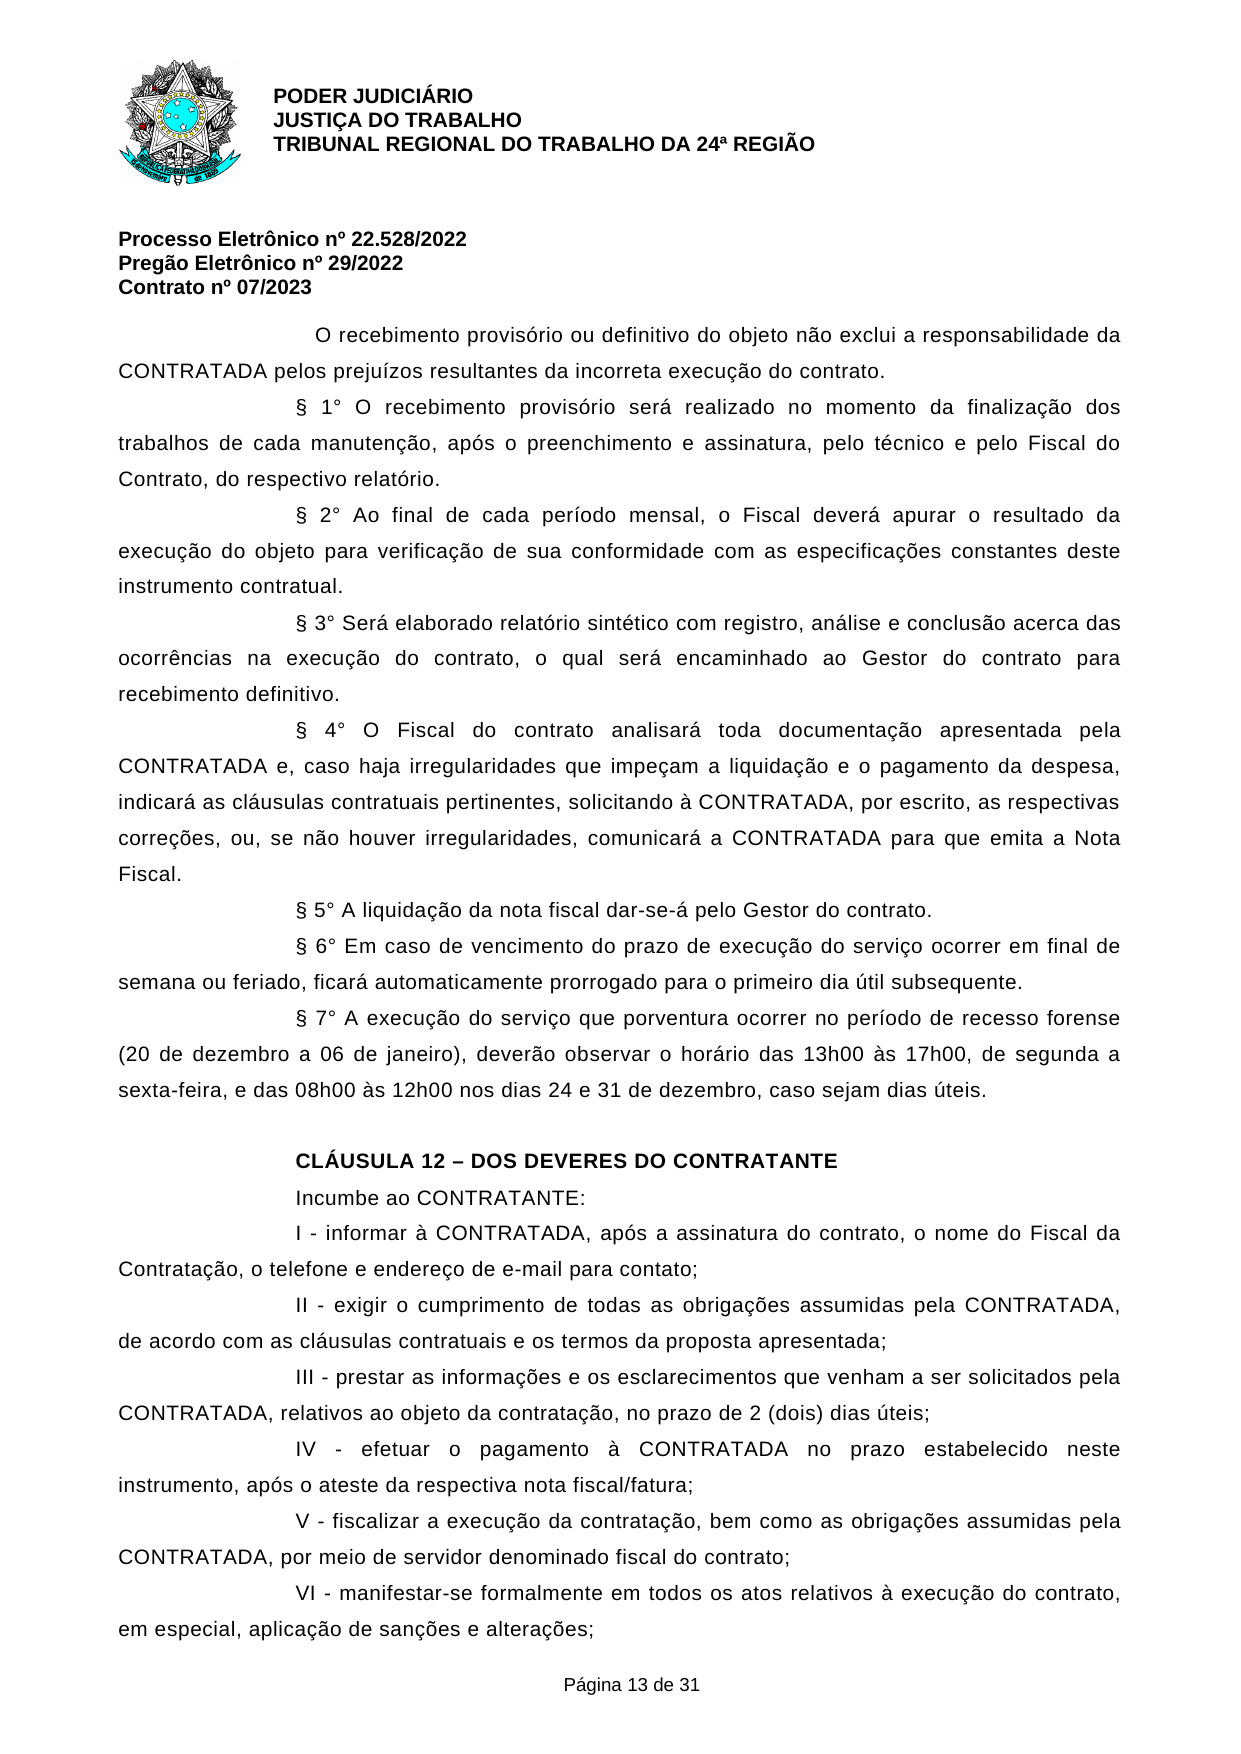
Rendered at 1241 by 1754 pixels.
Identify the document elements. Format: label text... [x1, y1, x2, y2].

text O recebimento provisório ou definitivo do objeto não exclui a responsabilidade da CONTRATADA pelos prejuízos resultantes da incorreta execução do contrato. [118, 323, 1122, 383]
text § 3° Será elaborado relatório sintético com registro, análise e conclusão acerca das ocorrências na execução do contrato, o qual será encaminhado ao Gestor do contrato para recebimento definitivo. [118, 610, 1122, 706]
text VI - manifestar-se formalmente em todos os atos relativos à execução do contrato, em especial, aplicação de sanções e alterações; [118, 1581, 1122, 1641]
text § 2° Ao final de cada período mensal, o Fiscal deverá apurar o resultado da execução do objeto para verificação de sua conformidade com as especificações constantes deste instrumento contratual. [118, 502, 1122, 598]
text § 7° A execução do serviço que porventura ocorrer no período de recesso forense (20 de dezembro a 06 de janeiro), deverão observar o horário das 13h00 às 17h00, de segunda a sexta-feira, e das 08h00 às 12h00 nos dias 24 e 31 de dezembro, caso sejam dias úteis. [118, 1006, 1122, 1101]
text II - exigir o cumprimento de todas as obrigações assumidas pela CONTRATADA, de acordo com as cláusulas contratuais e os termos da proposta apresentada; [118, 1293, 1122, 1353]
text V - fiscalizar a execução da contratação, bem como as obrigações assumidas pela CONTRATADA, por meio de servidor denominado fiscal do contrato; [118, 1509, 1122, 1569]
text § 6° Em caso de vencimento do prazo de execução do serviço ocorrer em final de semana ou feriado, ficará automaticamente prorrogado para o primeiro dia útil subsequente. [118, 934, 1122, 994]
text CLÁUSULA 12 – DOS DEVERES DO CONTRATANTE [118, 1149, 1122, 1173]
text § 5° A liquidação da nota fiscal dar-se-á pelo Gestor do contrato. [118, 898, 1122, 922]
text III - prestar as informações e os esclarecimentos que venham a ser solicitados pela CONTRATADA, relativos ao objeto da contratação, no prazo de 2 (dois) dias úteis; [118, 1365, 1122, 1425]
text § 1° O recebimento provisório será realizado no momento da finalização dos trabalhos de cada manutenção, após o preenchimento e assinatura, pelo técnico e pelo Fiscal do Contrato, do respectivo relatório. [118, 395, 1122, 491]
text § 4° O Fiscal do contrato analisará toda documentação apresentada pela CONTRATADA e, caso haja irregularidades que impeçam a liquidação e o pagamento da despesa, indicará as cláusulas contratuais pertinentes, solicitando à CONTRATADA, por escrito, as respectivas correções, ou, se não houver irregularidades, comunicará a CONTRATADA para que emita a Nota Fiscal. [118, 718, 1122, 886]
text I - informar à CONTRATADA, após a assinatura do contrato, o nome do Fiscal da Contratação, o telefone e endereço de e-mail para contato; [118, 1221, 1122, 1281]
text IV - efetuar o pagamento à CONTRATADA no prazo estabelecido neste instrumento, após o ateste da respectiva nota fiscal/fatura; [118, 1437, 1122, 1497]
text Incumbe ao CONTRATANTE: [118, 1185, 1122, 1209]
picture [118, 59, 243, 186]
